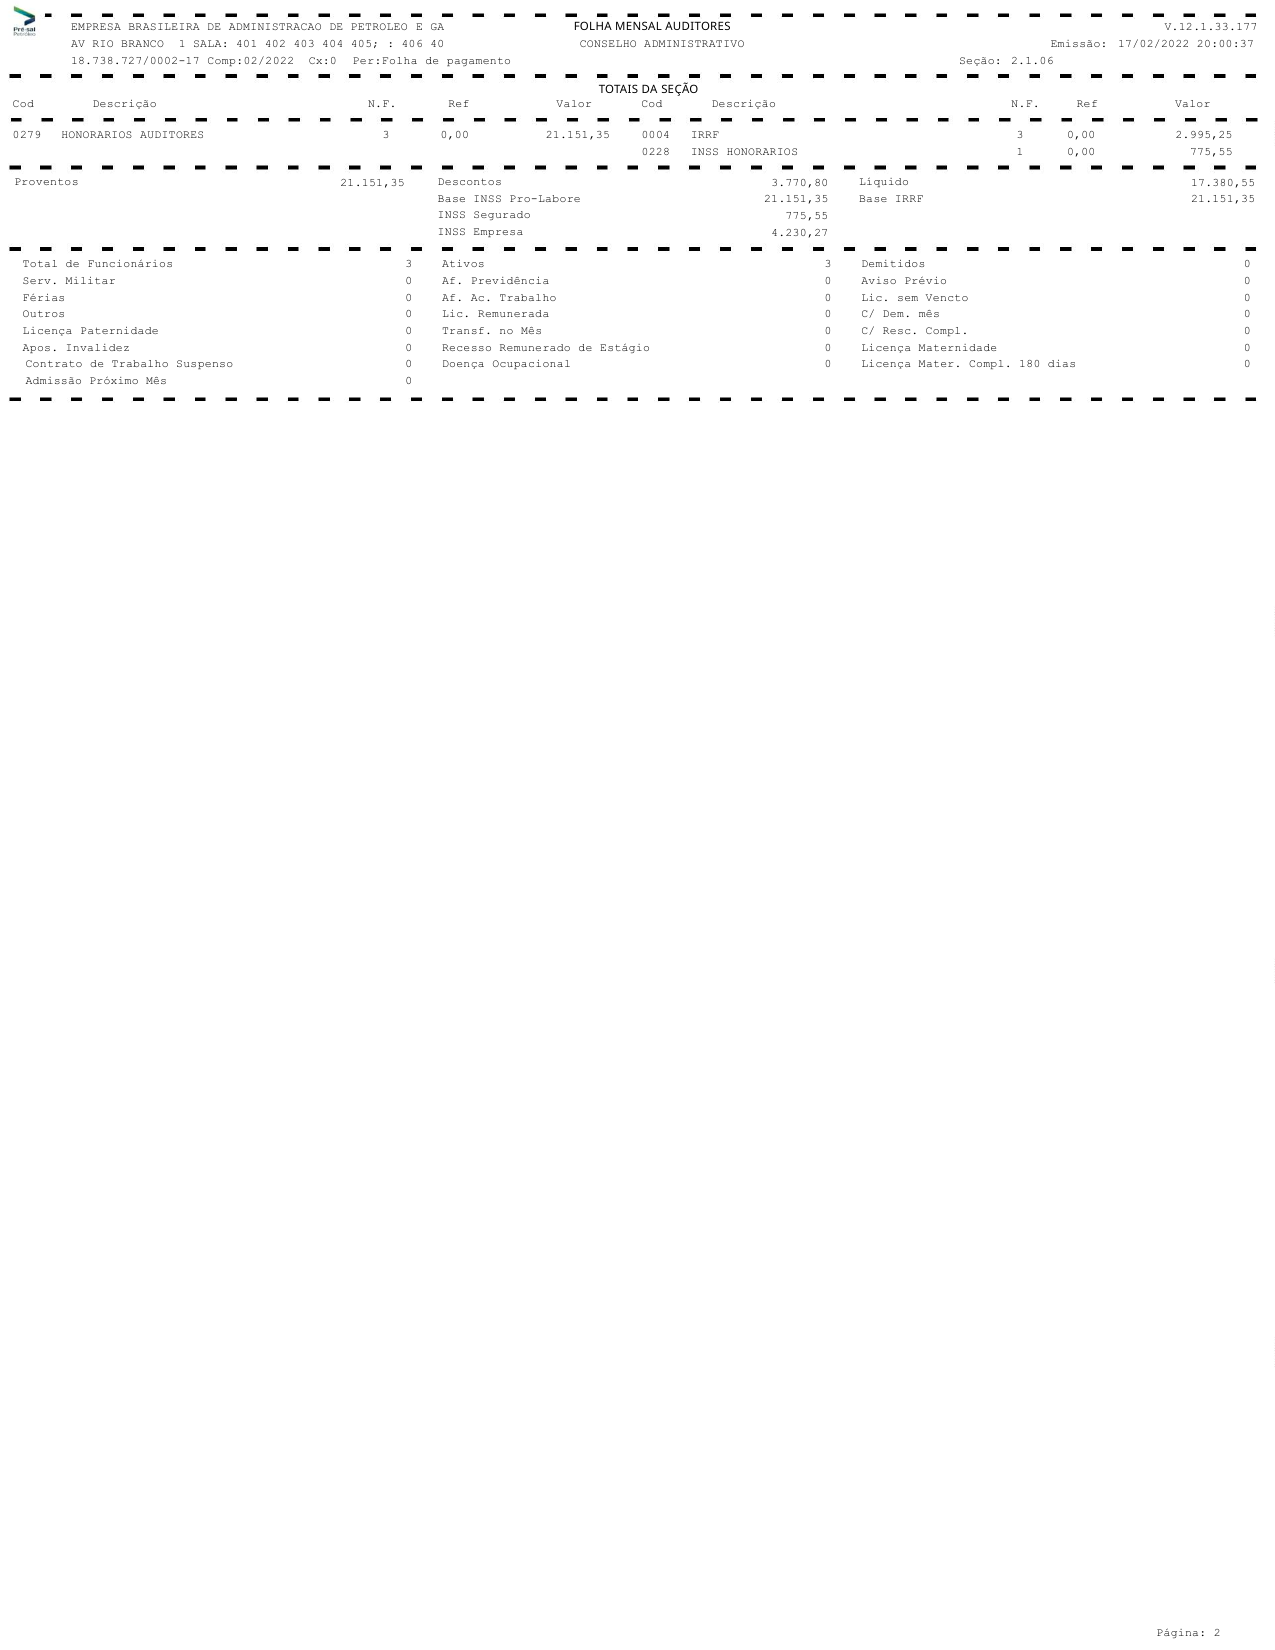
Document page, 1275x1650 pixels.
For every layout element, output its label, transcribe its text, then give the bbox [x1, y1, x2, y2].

text 0 [1244, 273, 1268, 287]
picture [0, 0, 1275, 1650]
text 0 [405, 307, 429, 320]
text TOTAIS DA SEÇÃO [598, 82, 723, 96]
text Serv. Militar [22, 273, 196, 287]
text HONORARIOS AUDITORES [61, 127, 226, 141]
text INSS Empresa [437, 224, 541, 238]
text 2.995,25 [1175, 127, 1250, 141]
text INSS HONORARIOS [691, 144, 816, 158]
text Ref [448, 97, 487, 111]
text 0 [1244, 257, 1268, 270]
text Af. Previdência [442, 273, 574, 287]
text 3 [382, 127, 414, 141]
text 279 [37, 127, 58, 141]
text Apos. Invalidez [22, 340, 259, 354]
text Lic. sem Vencto [861, 290, 986, 304]
text 17.380,55 [1191, 175, 1273, 189]
text Seção: 2.1.06 [959, 53, 1130, 67]
text Lic. Remunerada [442, 307, 574, 320]
text Af. Ac. Trabalho [442, 290, 574, 304]
text 0 [824, 323, 849, 337]
text C/ Resc. Compl. [861, 323, 1018, 337]
text 0,00 [1067, 127, 1113, 141]
text Férias [22, 290, 83, 304]
text Ativos [442, 257, 502, 270]
text 0 [824, 357, 849, 370]
text Ref [1076, 97, 1115, 111]
text 0,00 [440, 127, 486, 141]
text FOLHA MENSAL AUDITORES [573, 20, 755, 33]
text 0 [1244, 307, 1268, 320]
text 0 [1244, 323, 1268, 337]
text INSS Segurado [437, 208, 603, 221]
text 0 [405, 290, 429, 304]
text 8.738.727/0002-17 Comp:02/2022 Cx:0 Per:Folha de pagamento [78, 53, 536, 67]
text 17/02/2022 20:00:37 [1118, 37, 1275, 50]
text 0 [405, 273, 429, 287]
text 0 [824, 290, 849, 304]
text 0 [405, 373, 429, 387]
text Admissão Próximo Mês [25, 374, 259, 387]
text 21.151,35 [764, 192, 846, 205]
text 1 [1016, 144, 1041, 158]
text Aviso Prévio [861, 273, 964, 287]
text Transf. no Mês [442, 323, 574, 337]
text 3.770,80 [771, 175, 846, 189]
text 3 [824, 257, 849, 270]
text 0004 [641, 127, 687, 141]
text Base IRRF [859, 191, 941, 205]
text 21.151,35 [340, 175, 422, 189]
text 0 [1244, 290, 1268, 304]
text Licença Mater. Compl. 180 dias [861, 357, 1102, 370]
text 0 [1244, 340, 1268, 354]
text Base INSS Pro-Labore [437, 191, 603, 205]
text CONSELHO ADMINISTRATIVO [579, 37, 769, 50]
text 775,55 [1190, 144, 1250, 158]
text C/ Dem. mês [861, 307, 986, 320]
text Valor [556, 97, 609, 111]
text IRRF [691, 127, 736, 141]
text 1 [71, 53, 78, 67]
text Descrição [711, 97, 793, 111]
text 21.151,35 [1191, 192, 1273, 205]
text 4.230,27 [771, 225, 846, 239]
text Cod [12, 97, 58, 111]
text 775,55 [785, 208, 846, 222]
text 0 [405, 340, 429, 354]
text 0 [405, 323, 429, 337]
text 0,00 [1067, 144, 1113, 158]
text 21.151,35 [546, 127, 627, 141]
text 0 [824, 307, 849, 320]
text N.F. [368, 97, 414, 111]
text Página: 2 [1156, 1626, 1237, 1639]
text Licença Maternidade [861, 340, 1018, 354]
text EMPRESA BRASILEIRA DE ADMINISTRACAO DE PETROLEO E GA [71, 20, 469, 33]
text 0 [641, 144, 648, 158]
text Outros [22, 307, 83, 320]
text 0 [1244, 357, 1268, 370]
text Doença Ocupacional [442, 357, 675, 370]
text Proventos [14, 174, 96, 188]
text Emissão: [1050, 37, 1118, 50]
text 228 [648, 144, 687, 158]
text Recesso Remunerado de Estágio [442, 340, 675, 354]
text 0 [824, 340, 849, 354]
text 0 [824, 273, 849, 287]
text Cod [641, 97, 680, 111]
text 3 [405, 257, 429, 270]
text Licença Paternidade [22, 323, 259, 337]
text Descontos [437, 174, 519, 188]
text Líquido [859, 174, 926, 188]
text Total de Funcionários [22, 257, 196, 270]
text AV RIO BRANCO 1 SALA: 401 402 403 404 405; : 406 40 [71, 37, 469, 50]
text Contrato de Trabalho Suspenso [25, 357, 259, 370]
text N.F. [1011, 97, 1057, 111]
text 3 [1016, 127, 1041, 141]
text 0 [405, 357, 429, 370]
text Valor [1175, 97, 1228, 111]
text Demitidos [861, 257, 943, 270]
text 0 [12, 127, 37, 141]
text V.12.1.33.177 [1164, 20, 1275, 33]
text Descrição [92, 97, 226, 111]
